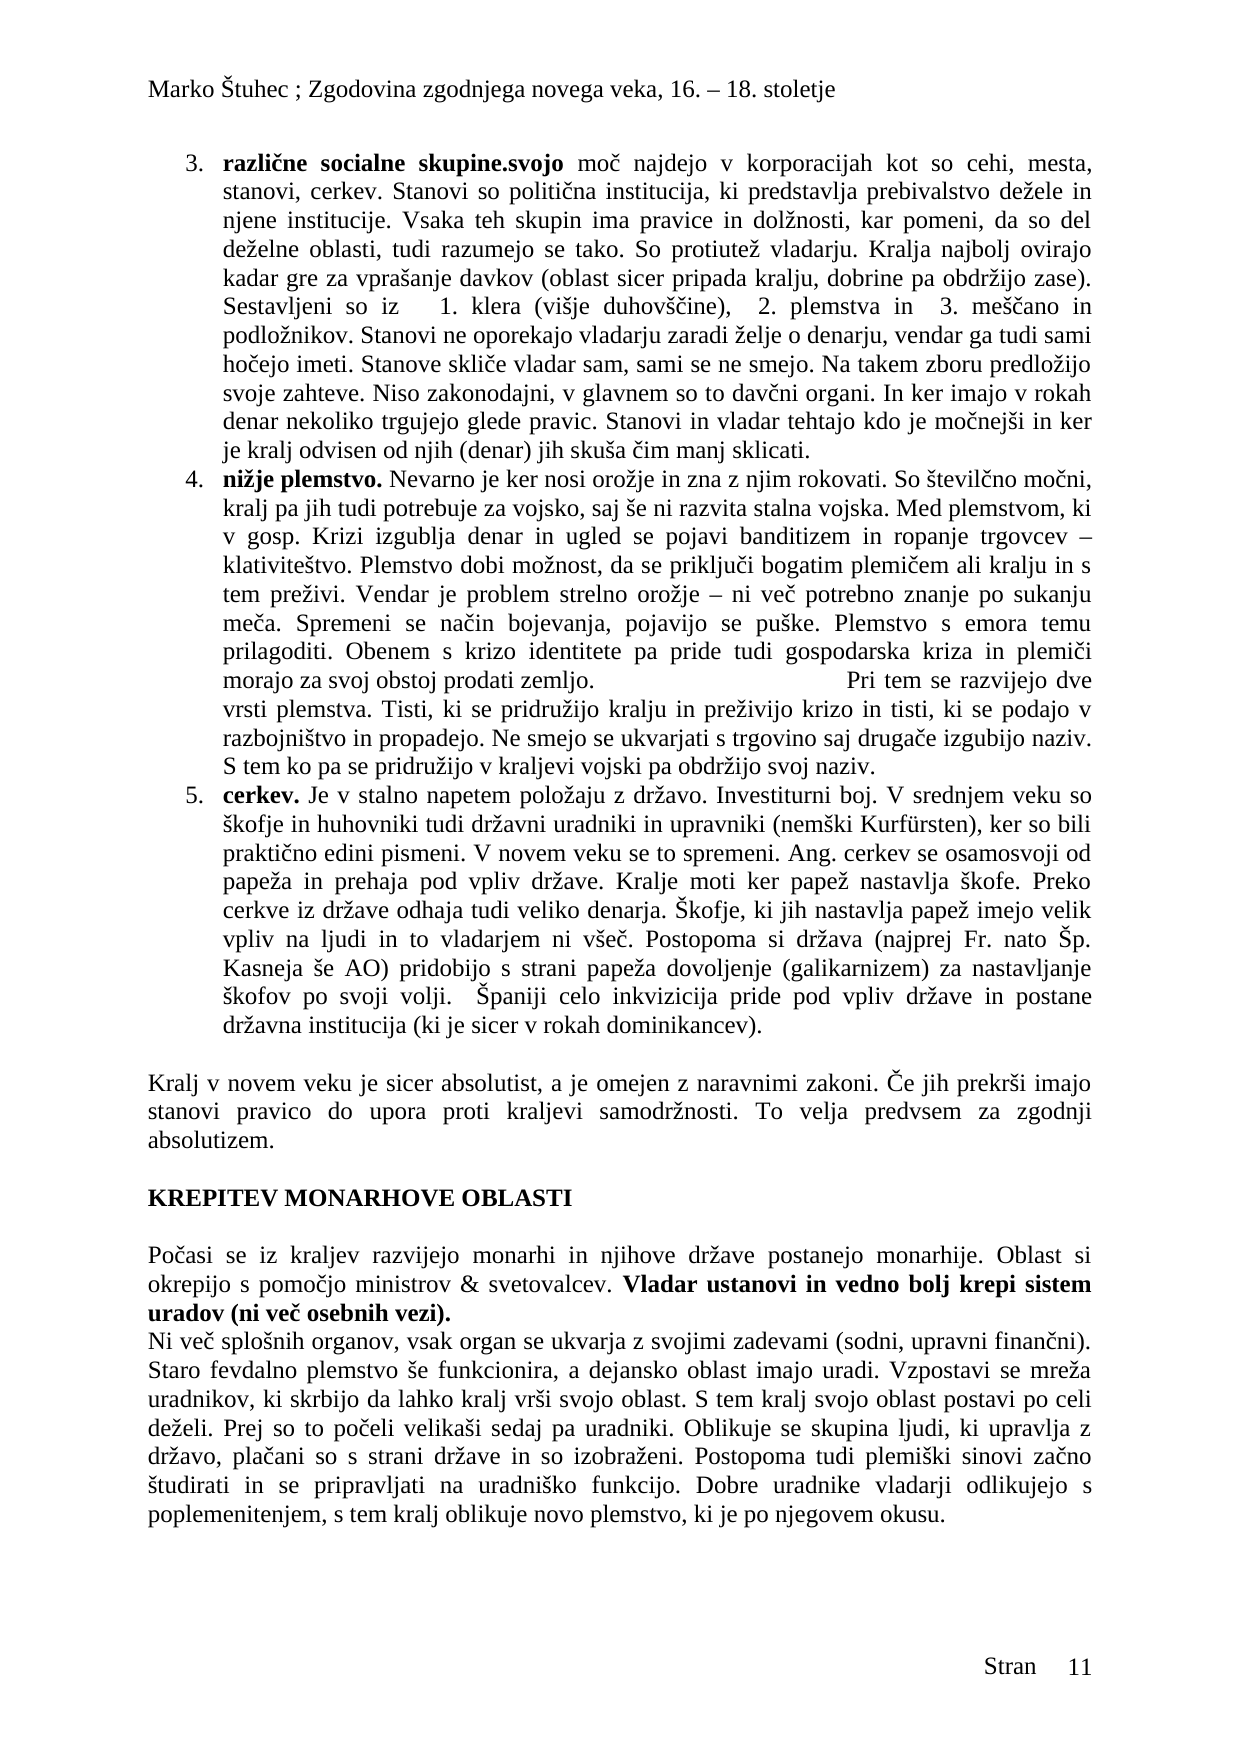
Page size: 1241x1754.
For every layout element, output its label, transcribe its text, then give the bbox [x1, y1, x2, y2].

list cerkev. Je v stalno napetem položaju z državo. Investiturni boj. V srednjem veku so škofje in huhovniki tudi državni uradniki in upravniki (nemški Kurfürsten), ker so bili praktično edini pismeni. V novem veku se to spremeni. Ang. cerkev se osamosvoji od papeža in prehaja pod vpliv države. Kralje moti ker papež nastavlja škofe. Preko cerkve iz države odhaja tudi veliko denarja. Škofje, ki jih nastavlja papež imejo velik vpliv na ljudi in to vladarjem ni všeč. Postopoma si država (najprej Fr. nato Šp. Kasneja še AO) pridobijo s strani papeža dovoljenje (galikarnizem) za nastavljanje škofov po svoji volji. Španiji celo inkvizicija pride pod vpliv države in postane državna institucija (ki je sicer v rokah dominikancev). [185, 780, 1093, 1039]
text Ni več splošnih organov, vsak organ se ukvarja z svojimi zadevami (sodni, upravni finančni). Staro fevdalno plemstvo še funkcionira, a dejansko oblast imajo uradi. Vzpostavi se mreža uradnikov, ki skrbijo da lahko kralj vrši svojo oblast. S tem kralj svojo oblast postavi po celi deželi. Prej so to počeli velikaši sedaj pa uradniki. Oblikuje se skupina ljudi, ki upravlja z državo, plačani so s strani države in so izobraženi. Postopoma tudi plemiški sinovi začno študirati in se pripravljati na uradniško funkcijo. Dobre uradnike vladarji odlikujejo s poplemenitenjem, s tem kralj oblikuje novo plemstvo, ki je po njegovem okusu. [148, 1326, 1093, 1528]
text Kralj v novem veku je sicer absolutist, a je omejen z naravnimi zakoni. Če jih prekrši imajo stanovi pravico do upora proti kraljevi samodržnosti. To velja predvsem za zgodnji absolutizem. [148, 1068, 1093, 1154]
text KREPITEV MONARHOVE OBLASTI [148, 1183, 1093, 1211]
list nižje plemstvo. Nevarno je ker nosi orožje in zna z njim rokovati. So številčno močni, kralj pa jih tudi potrebuje za vojsko, saj še ni razvita stalna vojska. Med plemstvom, ki v gosp. Krizi izgublja denar in ugled se pojavi banditizem in ropanje trgovcev – klativiteštvo. Plemstvo dobi možnost, da se priključi bogatim plemičem ali kralju in s tem preživi. Vendar je problem strelno orožje – ni več potrebno znanje po sukanju meča. Spremeni se način bojevanja, pojavijo se puške. Plemstvo s emora temu prilagoditi. Obenem s krizo identitete pa pride tudi gospodarska kriza in plemiči morajo za svoj obstoj prodati zemljo. Pri tem se razvijejo dve vrsti plemstva. Tisti, ki se pridružijo kralju in preživijo krizo in tisti, ki se podajo v razbojništvo in propadejo. Ne smejo se ukvarjati s trgovino saj drugače izgubijo naziv. S tem ko pa se pridružijo v kraljevi vojski pa obdržijo svoj naziv. [185, 464, 1093, 780]
list različne socialne skupine.svojo moč najdejo v korporacijah kot so cehi, mesta, stanovi, cerkev. Stanovi so politična institucija, ki predstavlja prebivalstvo dežele in njene institucije. Vsaka teh skupin ima pravice in dolžnosti, kar pomeni, da so del deželne oblasti, tudi razumejo se tako. So protiutež vladarju. Kralja najbolj ovirajo kadar gre za vprašanje davkov (oblast sicer pripada kralju, dobrine pa obdržijo zase). Sestavljeni so iz 1. klera (višje duhovščine), 2. plemstva in 3. meščano in podložnikov. Stanovi ne oporekajo vladarju zaradi želje o denarju, vendar ga tudi sami hočejo imeti. Stanove skliče vladar sam, sami se ne smejo. Na takem zboru predložijo svoje zahteve. Niso zakonodajni, v glavnem so to davčni organi. In ker imajo v rokah denar nekoliko trgujejo glede pravic. Stanovi in vladar tehtajo kdo je močnejši in ker je kralj odvisen od njih (denar) jih skuša čim manj sklicati. [185, 148, 1093, 464]
text Počasi se iz kraljev razvijejo monarhi in njihove države postanejo monarhije. Oblast si okrepijo s pomočjo ministrov & svetovalcev. Vladar ustanovi in vedno bolj krepi sistem uradov (ni več osebnih vezi). [148, 1240, 1093, 1326]
